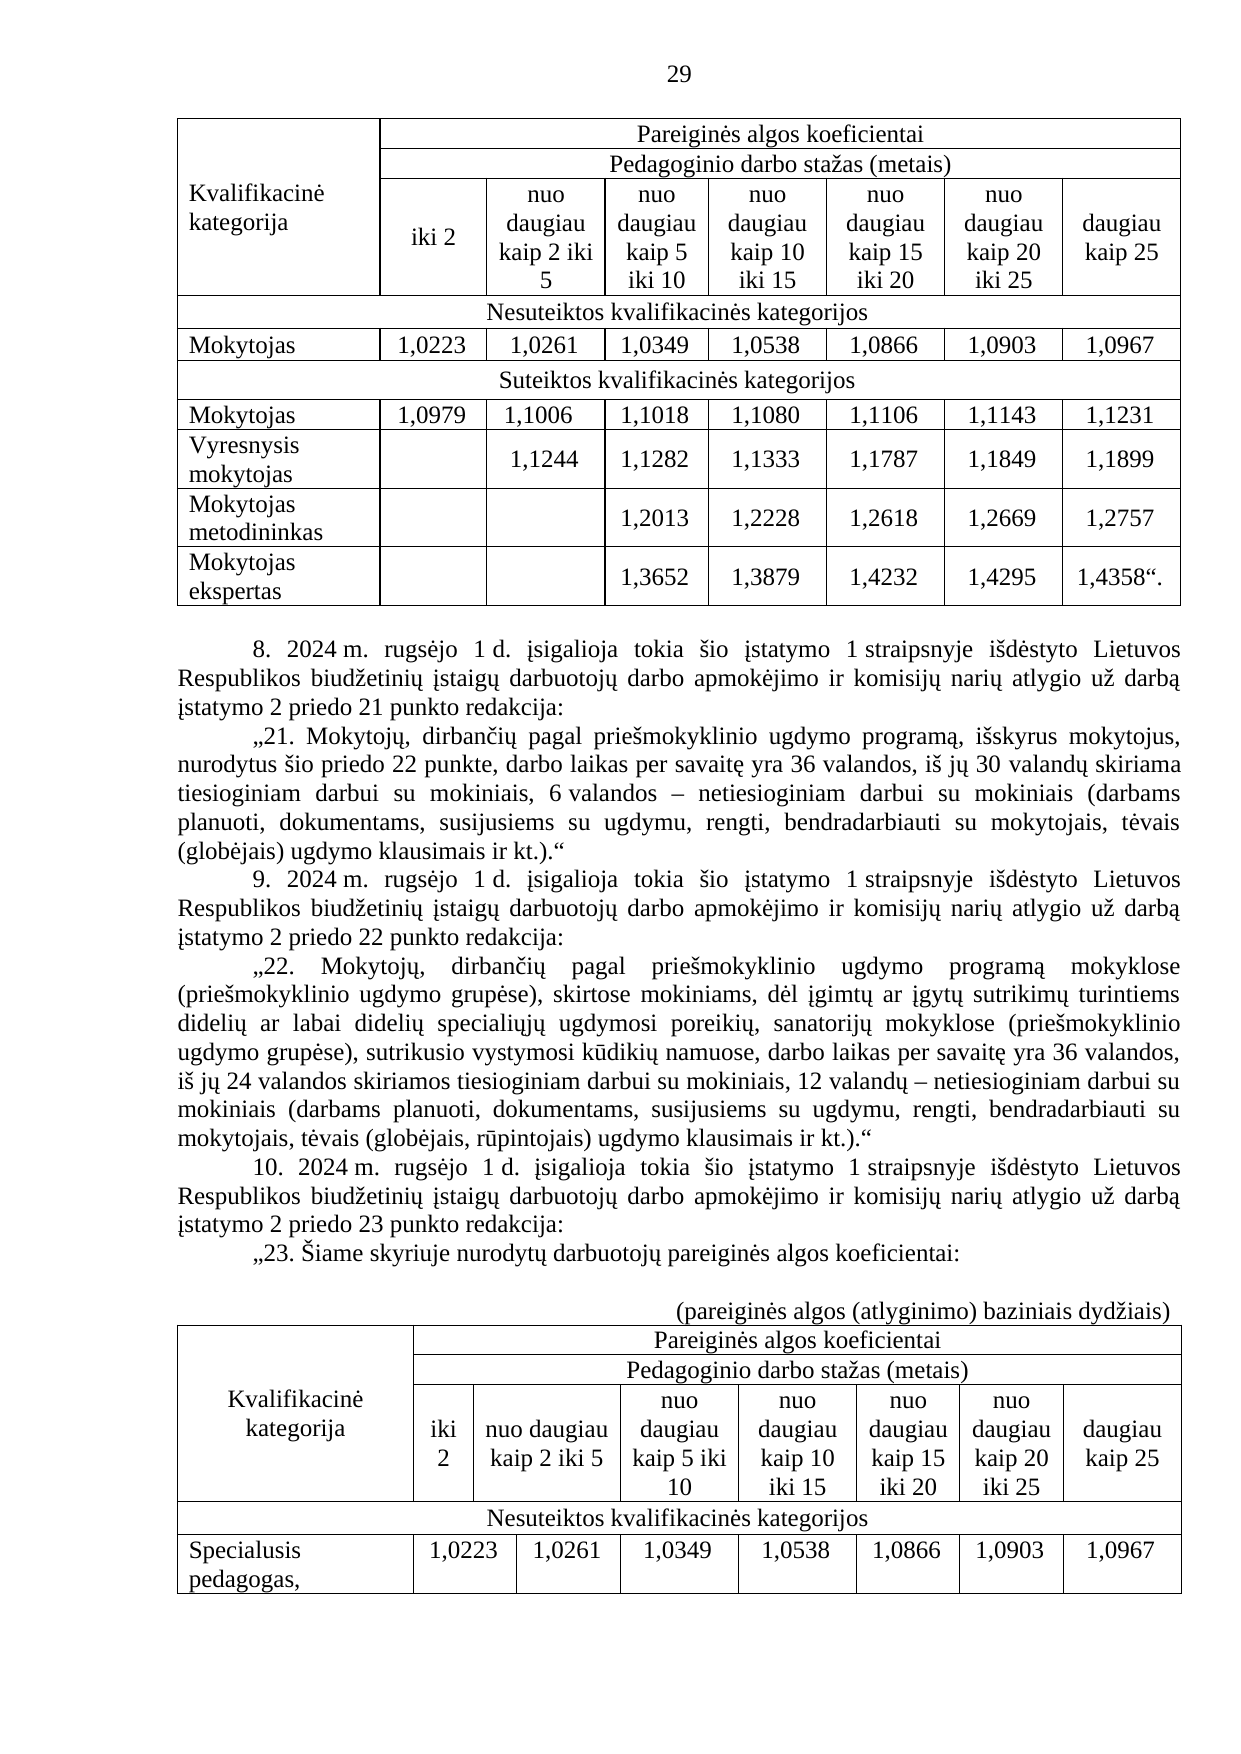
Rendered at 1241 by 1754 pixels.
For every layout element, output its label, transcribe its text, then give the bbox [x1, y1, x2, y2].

table_cell 1,2013 [606, 489, 708, 546]
table_cell 1,0223 [381, 329, 486, 360]
table_cell 1,0349 [606, 329, 708, 360]
table_cell Vyresnysis mokytojas [178, 430, 379, 488]
table_cell 1,0866 [857, 1535, 959, 1593]
table_cell Nesuteiktos kvalifikacinės kategorijos [178, 1502, 1181, 1534]
table_cell iki 2 [414, 1385, 473, 1501]
table_cell 1,1018 [606, 400, 708, 429]
table_cell 1,1231 [1063, 400, 1180, 429]
table_cell Mokytojas ekspertas [178, 547, 379, 605]
table_cell nuo daugiau kaip 10 iki 15 [739, 1385, 856, 1501]
table_cell 1,1282 [606, 430, 708, 488]
table_cell 1,1106 [827, 400, 944, 429]
table_cell Pareiginės algos koeficientai [414, 1326, 1181, 1354]
table_cell 1,1244 [487, 430, 604, 488]
table_cell [487, 489, 604, 546]
text 8. 2024 m. rugsėjo 1 d. įsigalioja tokia šio įstatymo 1 straipsnyje išdėstyto Lietuvos Respublikos biudžetinių įstaigų darbuotojų darbo apmokėjimo ir komisijų narių atlygio už darbą įstatymo 2 priedo 21 punkto redakcija: [177, 634, 1181, 721]
table_cell Pedagoginio darbo stažas (metais) [381, 149, 1180, 178]
text „21. Mokytojų, dirbančių pagal priešmokyklinio ugdymo programą, išskyrus mokytojus, nurodytus šio priedo 22 punkte, darbo laikas per savaitę yra 36 valandos, iš jų 30 valandų skiriama tiesioginiam darbui su mokiniais, 6 valandos – netiesioginiam darbui su mokiniais (darbams planuoti, dokumentams, susijusiems su ugdymu, rengti, bendradarbiauti su mokytojais, tėvais (globėjais) ugdymo klausimais ir kt.).“ [177, 721, 1181, 864]
table_cell 1,0967 [1064, 1535, 1181, 1593]
table_cell Mokytojas metodininkas [178, 489, 379, 546]
table_header Pareiginės algos koeficientai [381, 119, 1180, 148]
table_cell Suteiktos kvalifikacinės kategorijos [178, 361, 1180, 399]
table_cell 1,0903 [945, 329, 1062, 360]
table_cell 1,1899 [1063, 430, 1180, 488]
table_header Kvalifikacinė kategorija [178, 119, 379, 294]
table_cell 1,1006 [487, 400, 604, 429]
table_cell daugiau kaip 25 [1064, 1385, 1181, 1501]
text „23. Šiame skyriuje nurodytų darbuotojų pareiginės algos koeficientai: [177, 1238, 1181, 1267]
table_cell 1,0223 [414, 1535, 516, 1593]
table_cell 1,4232 [827, 547, 944, 605]
table_cell 1,1080 [709, 400, 826, 429]
table_cell nuo daugiau kaip 20 iki 25 [960, 1385, 1063, 1501]
table_cell Specialusis pedagogas, [178, 1535, 413, 1593]
text 9. 2024 m. rugsėjo 1 d. įsigalioja tokia šio įstatymo 1 straipsnyje išdėstyto Lietuvos Respublikos biudžetinių įstaigų darbuotojų darbo apmokėjimo ir komisijų narių atlygio už darbą įstatymo 2 priedo 22 punkto redakcija: [177, 864, 1181, 951]
table_cell iki 2 [381, 179, 486, 294]
table_cell [487, 547, 604, 605]
table_cell 1,3652 [606, 547, 708, 605]
table_cell Pedagoginio darbo stažas (metais) [414, 1355, 1181, 1384]
table_header [177, 1296, 413, 1324]
table_cell [381, 430, 486, 488]
table_cell 1,0261 [517, 1535, 620, 1593]
table_cell 1,1333 [709, 430, 826, 488]
table_cell nuo daugiau kaip 5 iki 10 [606, 179, 708, 294]
table_cell nuo daugiau kaip 20 iki 25 [945, 179, 1062, 294]
table_cell 1,2618 [827, 489, 944, 546]
table_cell nuo daugiau kaip 15 iki 20 [827, 179, 944, 294]
table_cell 1,4358“. [1063, 547, 1180, 605]
table_cell 1,2669 [945, 489, 1062, 546]
table_cell 1,0967 [1063, 329, 1180, 360]
table_cell 1,0903 [960, 1535, 1063, 1593]
text „22. Mokytojų, dirbančių pagal priešmokyklinio ugdymo programą mokyklose (priešmokyklinio ugdymo grupėse), skirtose mokiniams, dėl įgimtų ar įgytų sutrikimų turintiems didelių ar labai didelių specialiųjų ugdymosi poreikių, sanatorijų mokyklose (priešmokyklinio ugdymo grupėse), sutrikusio vystymosi kūdikių namuose, darbo laikas per savaitę yra 36 valandos, iš jų 24 valandos skiriamos tiesioginiam darbui su mokiniais, 12 valandų – netiesioginiam darbui su mokiniais (darbams planuoti, dokumentams, susijusiems su ugdymu, rengti, bendradarbiauti su mokytojais, tėvais (globėjais, rūpintojais) ugdymo klausimais ir kt.).“ [177, 951, 1181, 1152]
table_cell nuo daugiau kaip 5 iki 10 [621, 1385, 738, 1501]
table_cell Kvalifikacinė kategorija [178, 1326, 413, 1501]
table_cell 1,2757 [1063, 489, 1180, 546]
table_cell 1,0349 [621, 1535, 738, 1593]
table_cell 1,1143 [945, 400, 1062, 429]
table_cell 1,0538 [709, 329, 826, 360]
table_cell 1,0866 [827, 329, 944, 360]
table_cell 1,4295 [945, 547, 1062, 605]
table_cell 1,3879 [709, 547, 826, 605]
table_cell nuo daugiau kaip 2 iki 5 [487, 179, 604, 294]
table_cell nuo daugiau kaip 2 iki 5 [474, 1385, 620, 1501]
table_cell 1,0979 [381, 400, 486, 429]
table_cell Mokytojas [178, 329, 379, 360]
table_cell 1,0538 [739, 1535, 856, 1593]
table_cell Nesuteiktos kvalifikacinės kategorijos [178, 296, 1180, 328]
table_header (pareiginės algos (atlyginimo) baziniais dydžiais) [414, 1296, 1181, 1324]
table_cell Mokytojas [178, 400, 379, 429]
table_cell [381, 489, 486, 546]
table_cell [381, 547, 486, 605]
table_cell 1,0261 [487, 329, 604, 360]
table_cell nuo daugiau kaip 15 iki 20 [857, 1385, 959, 1501]
table_cell nuo daugiau kaip 10 iki 15 [709, 179, 826, 294]
table_cell 1,1787 [827, 430, 944, 488]
table_cell 1,1849 [945, 430, 1062, 488]
text 10. 2024 m. rugsėjo 1 d. įsigalioja tokia šio įstatymo 1 straipsnyje išdėstyto Lietuvos Respublikos biudžetinių įstaigų darbuotojų darbo apmokėjimo ir komisijų narių atlygio už darbą įstatymo 2 priedo 23 punkto redakcija: [177, 1152, 1181, 1238]
table_cell 1,2228 [709, 489, 826, 546]
table_cell daugiau kaip 25 [1063, 179, 1180, 294]
